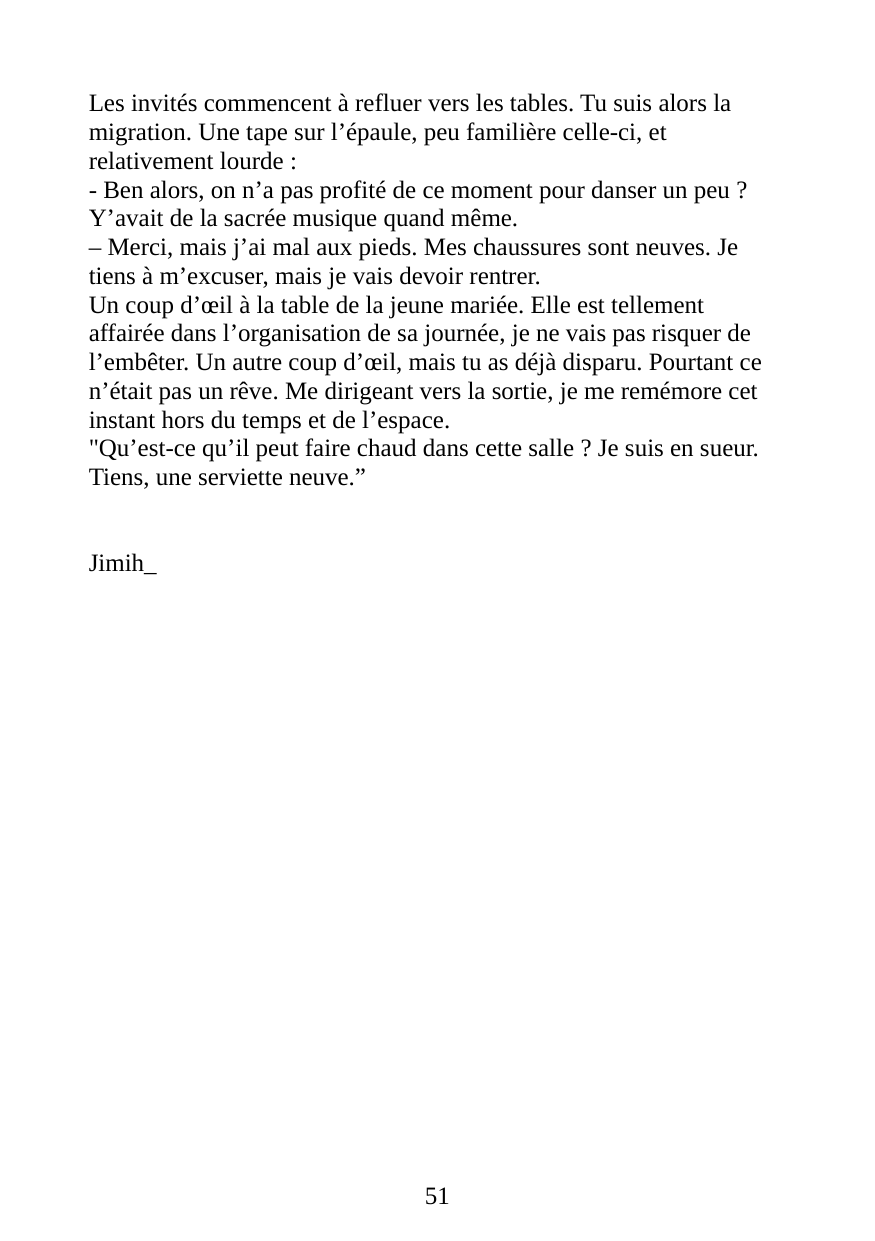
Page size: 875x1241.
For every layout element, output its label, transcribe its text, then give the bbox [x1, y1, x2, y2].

text - Ben alors, on n’a pas profité de ce moment pour danser un peu ? Y’avait de la sacrée musique quand même. [88, 175, 786, 232]
text Un coup d’œil à la table de la jeune mariée. Elle est tellement affairée dans l’organisation de sa journée, je ne vais pas risquer de l’embêter. Un autre coup d’œil, mais tu as déjà disparu. Pourtant ce n’était pas un rêve. Me dirigeant vers la sortie, je me remémore cet instant hors du temps et de l’espace. [88, 290, 786, 433]
text "Qu’est-ce qu’il peut faire chaud dans cette salle ? Je suis en sueur. Tiens, une serviette neuve.” [88, 433, 786, 491]
text Jimih_ [88, 548, 786, 577]
text Les invités commencent à refluer vers les tables. Tu suis alors la migration. Une tape sur l’épaule, peu familière celle-ci, et relativement lourde : [88, 88, 786, 175]
text – Merci, mais j’ai mal aux pieds. Mes chaussures sont neuves. Je tiens à m’excuser, mais je vais devoir rentrer. [88, 232, 786, 290]
